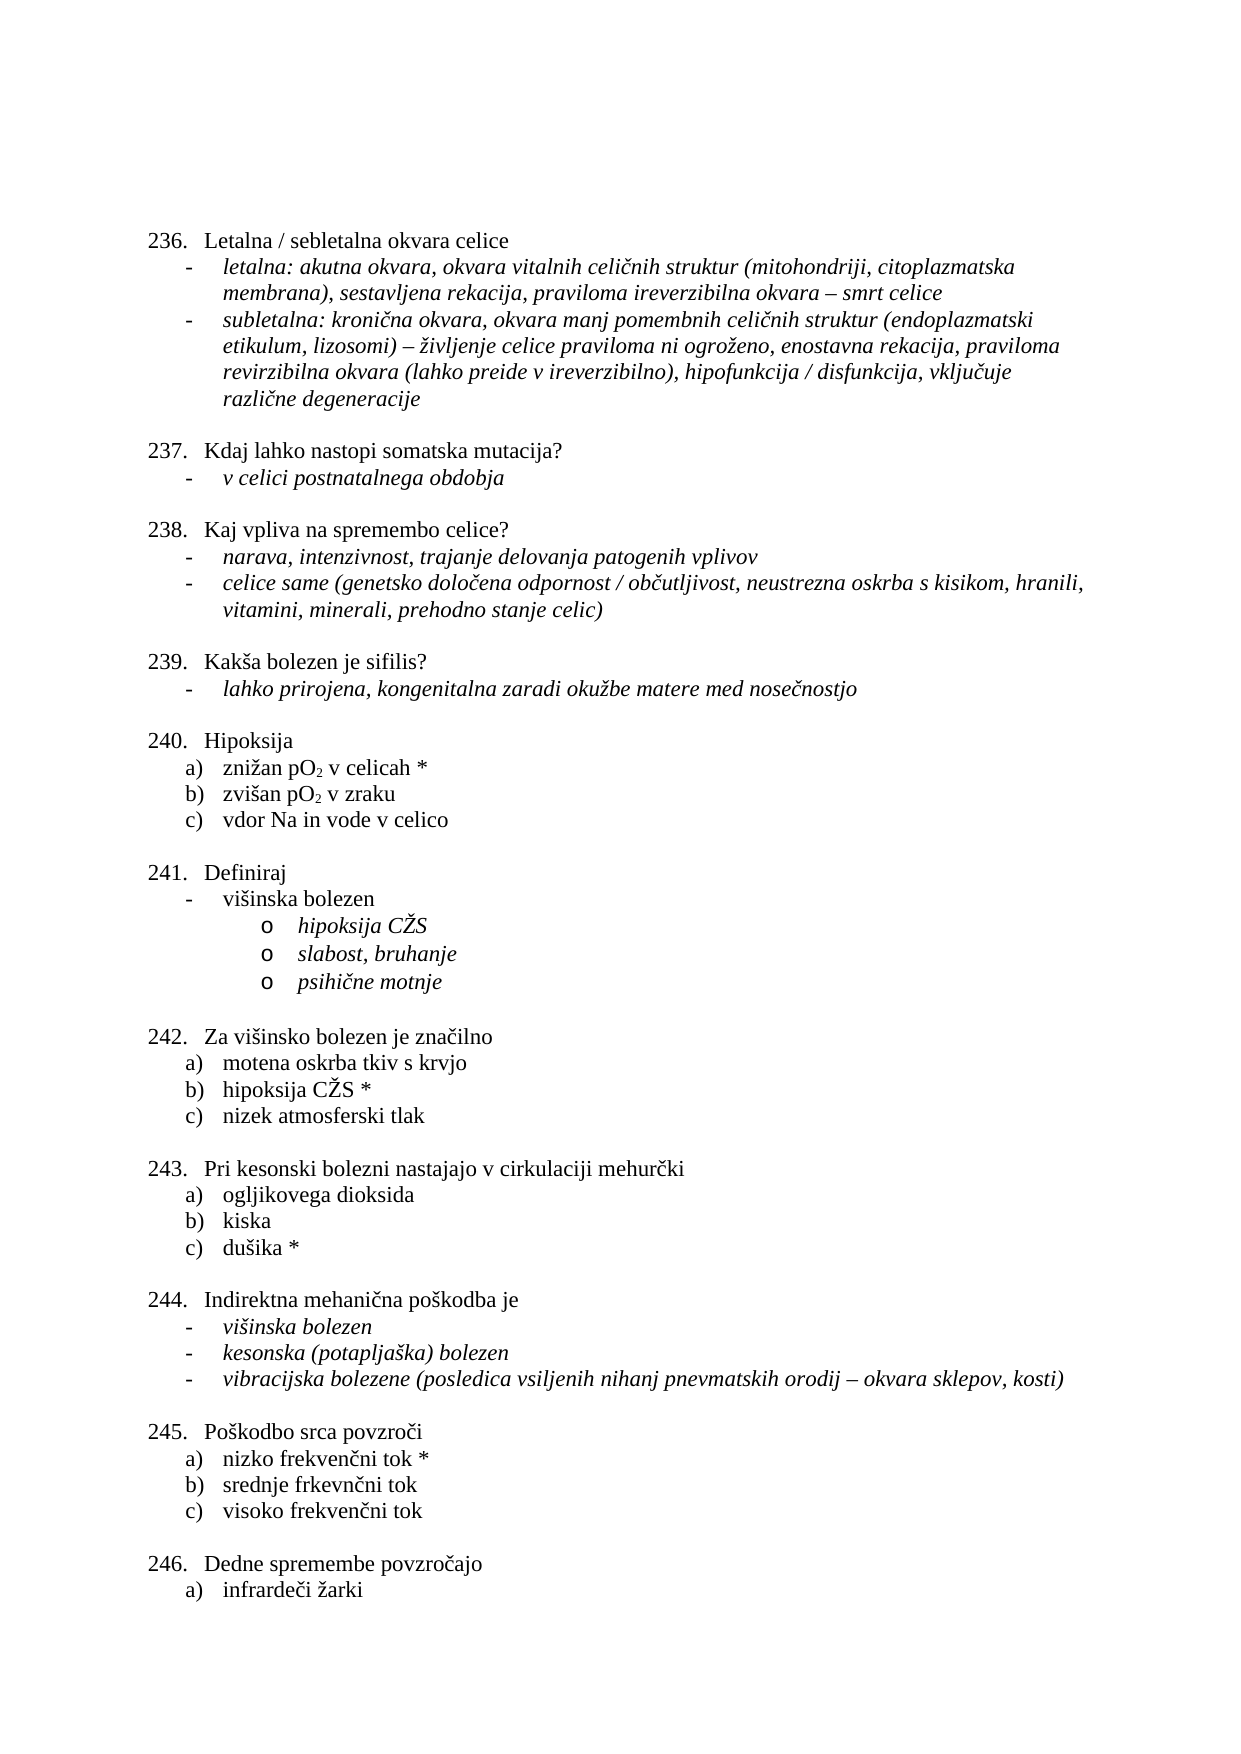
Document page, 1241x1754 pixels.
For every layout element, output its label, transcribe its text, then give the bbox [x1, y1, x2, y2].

list vibracijska bolezene (posledica vsiljenih nihanj pnevmatskih orodij – okvara sklepov, kosti) [185, 1366, 1093, 1392]
list Indirektna mehanična poškodba je [148, 1286, 1093, 1313]
list Poškodbo srca povzroči [148, 1418, 1093, 1444]
list kiska [185, 1207, 1093, 1234]
list vdor Na in vode v celico [185, 806, 1093, 833]
list Letalna / sebletalna okvara celice [148, 227, 1093, 253]
list subletalna: kronična okvara, okvara manj pomembnih celičnih struktur (endoplazmatski etikulum, lizosomi) – življenje celice praviloma ni ogroženo, enostavna rekacija, praviloma revirzibilna okvara (lahko preide v ireverzibilno), hipofunkcija / disfunkcija, vključuje različne degeneracije [185, 306, 1093, 411]
list motena oskrba tkiv s krvjo [185, 1049, 1093, 1076]
list Za višinsko bolezen je značilno [148, 1023, 1093, 1049]
list dušika * [185, 1234, 1093, 1260]
list visoko frekvenčni tok [185, 1497, 1093, 1524]
list narava, intenzivnost, trajanje delovanja patogenih vplivov [185, 543, 1093, 569]
list psihične motnje [260, 968, 1093, 997]
list Hipoksija [148, 727, 1093, 754]
list ogljikovega dioksida [185, 1181, 1093, 1207]
list lahko prirojena, kongenitalna zaradi okužbe matere med nosečnostjo [185, 675, 1093, 701]
list Pri kesonski bolezni nastajajo v cirkulaciji mehurčki [148, 1155, 1093, 1181]
list letalna: akutna okvara, okvara vitalnih celičnih struktur (mitohondriji, citoplazmatska membrana), sestavljena rekacija, praviloma ireverzibilna okvara – smrt celice [185, 253, 1093, 306]
list Definiraj [148, 859, 1093, 886]
list srednje frkevnčni tok [185, 1471, 1093, 1497]
list Kakša bolezen je sifilis? [148, 648, 1093, 675]
list celice same (genetsko določena odpornost / občutljivost, neustrezna oskrba s kisikom, hranili, vitamini, minerali, prehodno stanje celic) [185, 569, 1093, 622]
list v celici postnatalnega obdobja [185, 464, 1093, 490]
list zvišan pO2 v zraku [185, 780, 1093, 806]
list Kaj vpliva na spremembo celice? [148, 517, 1093, 543]
list nizek atmosferski tlak [185, 1102, 1093, 1128]
list višinska bolezen [185, 1313, 1093, 1339]
list infrardeči žarki [185, 1576, 1093, 1603]
list Kdaj lahko nastopi somatska mutacija? [148, 437, 1093, 464]
list znižan pO2 v celicah * [185, 754, 1093, 780]
list kesonska (potapljaška) bolezen [185, 1339, 1093, 1366]
list višinska bolezen [185, 886, 1093, 912]
list slabost, bruhanje [260, 940, 1093, 968]
list hipoksija CŽS * [185, 1076, 1093, 1102]
list hipoksija CŽS [260, 912, 1093, 940]
list nizko frekvenčni tok * [185, 1444, 1093, 1471]
list Dedne spremembe povzročajo [148, 1550, 1093, 1576]
